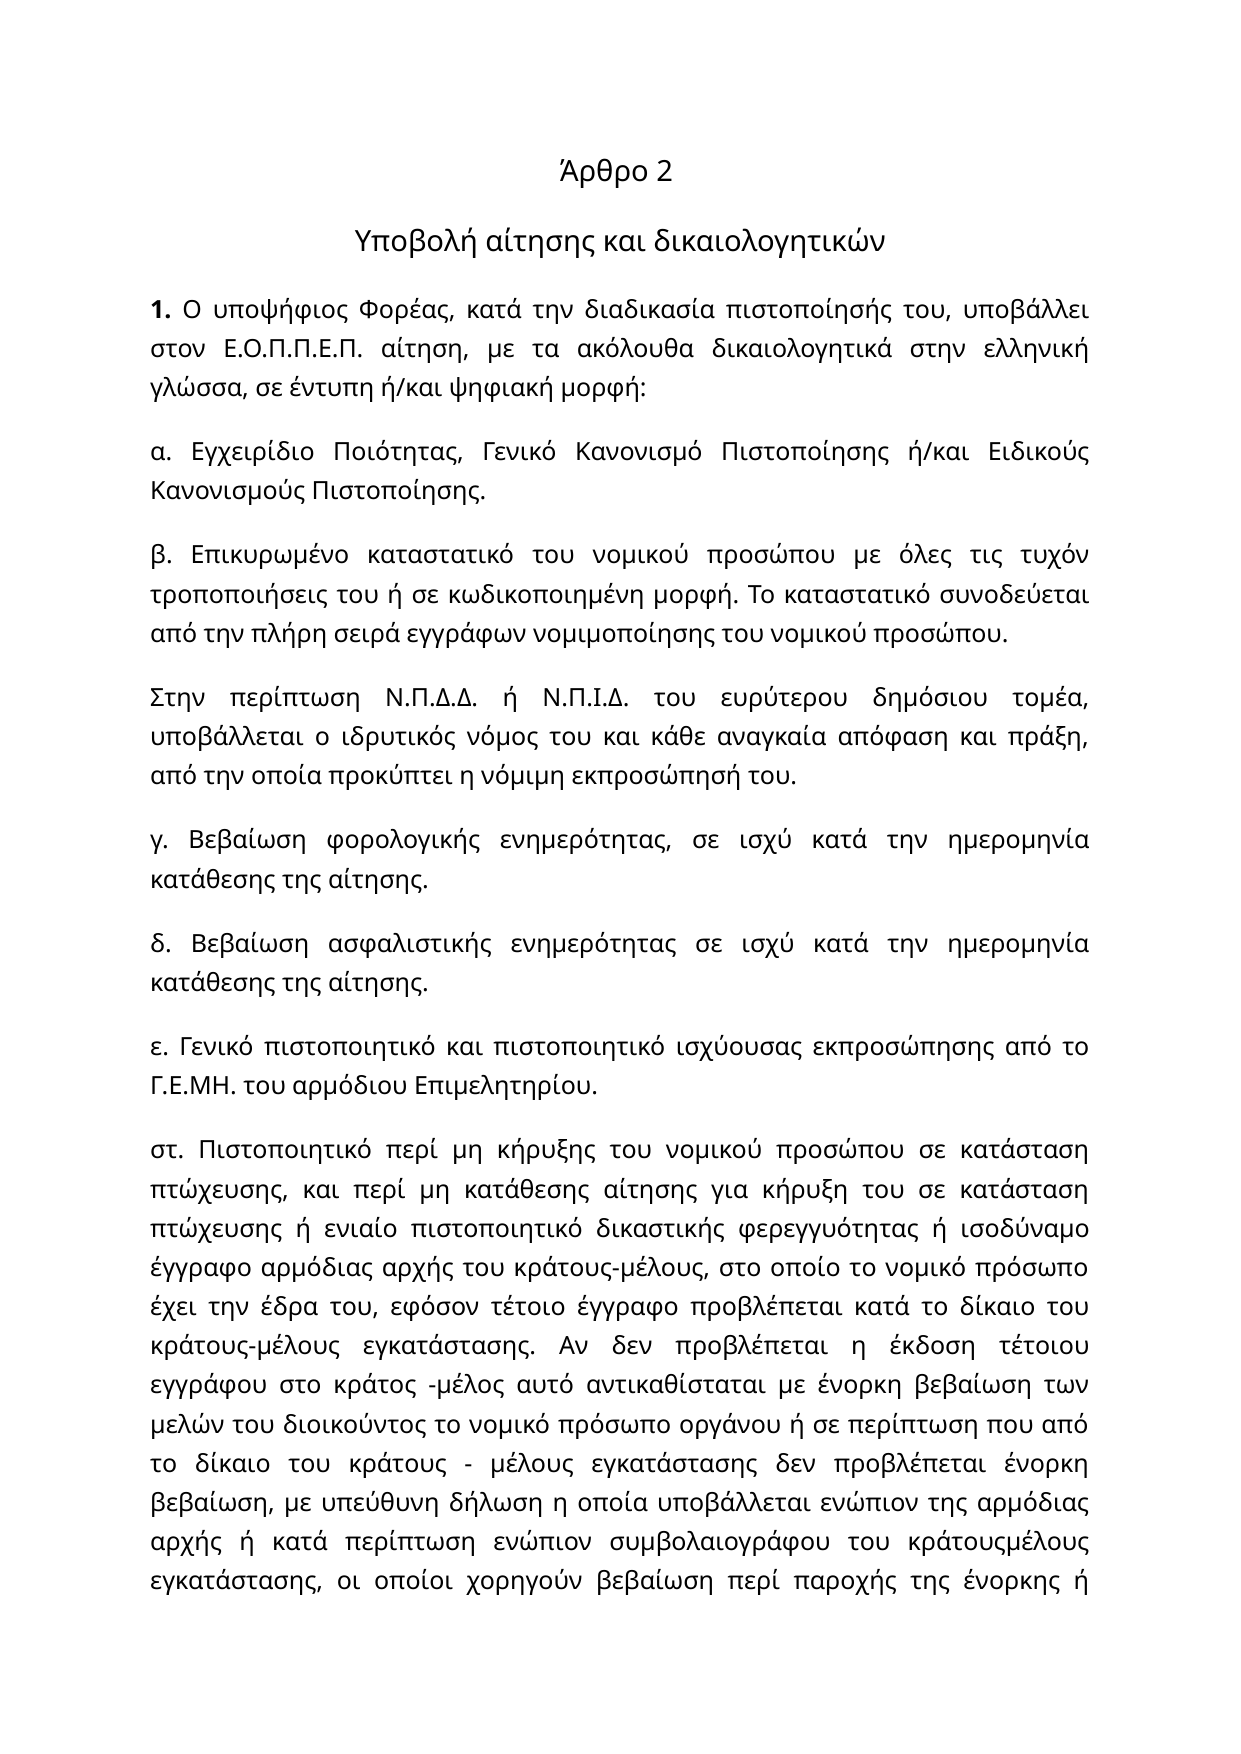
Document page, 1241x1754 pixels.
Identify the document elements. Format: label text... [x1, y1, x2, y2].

text δ. Βεβαίωση ασφαλιστικής ενημερότητας σε ισχύ κατά την ημερομηνία κατάθεσης της αίτησης. [150, 925, 1090, 999]
text Στην περίπτωση Ν.Π.Δ.Δ. ή Ν.Π.Ι.Δ. του ευρύτερου δημόσιου τομέα, υποβάλλεται ο ιδρυτικός νόμος του και κάθε αναγκαία απόφαση και πράξη, από την οποία προκύπτει η νόμιμη εκπροσώπησή του. [150, 679, 1090, 792]
subtitle Άρθρο 2 [150, 150, 1090, 190]
text γ. Βεβαίωση φορολογικής ενημερότητας, σε ισχύ κατά την ημερομηνία κατάθεσης της αίτησης. [150, 822, 1090, 895]
subtitle Υποβολή αίτησης και δικαιολογητικών [150, 221, 1090, 260]
text 1. Ο υποψήφιος Φορέας, κατά την διαδικασία πιστοποίησής του, υποβάλλει στον Ε.Ο.Π.Π.Ε.Π. αίτηση, με τα ακόλουθα δικαιολογητικά στην ελληνική γλώσσα, σε έντυπη ή/και ψηφιακή μορφή: [150, 291, 1090, 404]
text στ. Πιστοποιητικό περί μη κήρυξης του νομικού προσώπου σε κατάσταση πτώχευσης, και περί μη κατάθεσης αίτησης για κήρυξη του σε κατάσταση πτώχευσης ή ενιαίο πιστοποιητικό δικαστικής φερεγγυότητας ή ισοδύναμο έγγραφο αρμόδιας αρχής του κράτους-μέλους, στο οποίο το νομικό πρόσωπο έχει την έδρα του, εφόσον τέτοιο έγγραφο προβλέπεται κατά το δίκαιο του κράτους-μέλους εγκατάστασης. Αν δεν προβλέπεται η έκδοση τέτοιου εγγράφου στο κράτος -μέλος αυτό αντικαθίσταται με ένορκη βεβαίωση των μελών του διοικούντος το νομικό πρόσωπο οργάνου ή σε περίπτωση που από το δίκαιο του κράτους - μέλους εγκατάστασης δεν προβλέπεται ένορκη βεβαίωση, με υπεύθυνη δήλωση η οποία υποβάλλεται ενώπιον της αρμόδιας αρχής ή κατά περίπτωση ενώπιον συμβολαιογράφου του κράτουςμέλους εγκατάστασης, οι οποίοι χορηγούν βεβαίωση περί παροχής της ένορκης ή [150, 1132, 1090, 1597]
text β. Επικυρωμένο καταστατικό του νομικού προσώπου με όλες τις τυχόν τροποποιήσεις του ή σε κωδικοποιημένη μορφή. Το καταστατικό συνοδεύεται από την πλήρη σειρά εγγράφων νομιμοποίησης του νομικού προσώπου. [150, 537, 1090, 649]
text α. Εγχειρίδιο Ποιότητας, Γενικό Κανονισμό Πιστοποίησης ή/και Ειδικούς Κανονισμούς Πιστοποίησης. [150, 434, 1090, 507]
text ε. Γενικό πιστοποιητικό και πιστοποιητικό ισχύουσας εκπροσώπησης από το Γ.Ε.ΜΗ. του αρμόδιου Επιμελητηρίου. [150, 1029, 1090, 1102]
